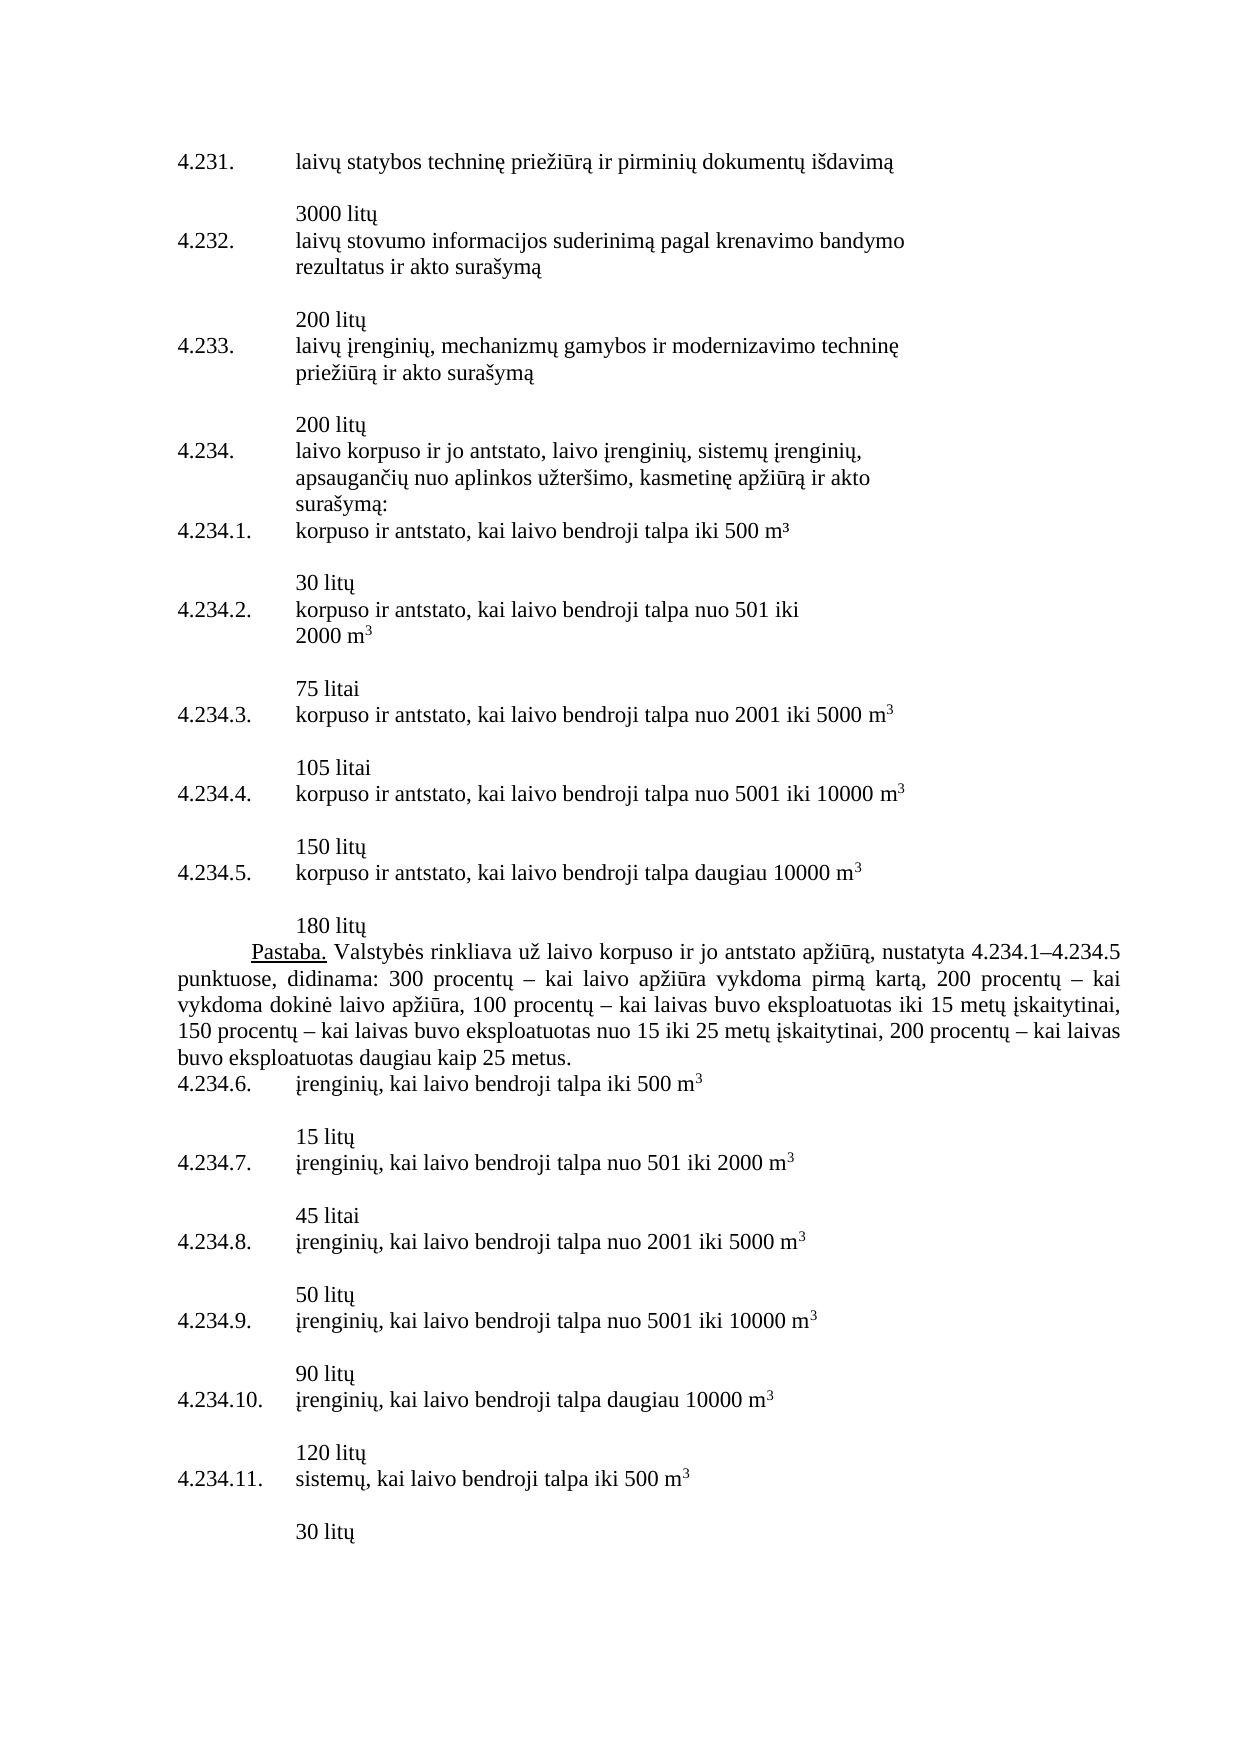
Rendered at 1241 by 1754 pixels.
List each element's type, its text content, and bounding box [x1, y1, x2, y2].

text 4.234.1. korpuso ir antstato, kai laivo bendroji talpa iki 500 m³ 30 litų [177, 517, 945, 596]
text 4.234.7. įrenginių, kai laivo bendroji talpa nuo 501 iki 2000 m3 45 litai [177, 1149, 945, 1228]
text 4.232. laivų stovumo informacijos suderinimą pagal krenavimo bandymo rezultatus ir akto surašymą 200 litų [177, 227, 945, 332]
text 4.234.4. korpuso ir antstato, kai laivo bendroji talpa nuo 5001 iki 10000 m3 150 litų [177, 780, 945, 859]
text 4.233. laivų įrenginių, mechanizmų gamybos ir modernizavimo techninę priežiūrą ir akto surašymą 200 litų [177, 332, 945, 438]
text 4.234.2. korpuso ir antstato, kai laivo bendroji talpa nuo 501 iki 2000 m3 75 litai [177, 596, 945, 701]
text 4.234.11. sistemų, kai laivo bendroji talpa iki 500 m3 30 litų [177, 1465, 945, 1544]
text 4.231. laivų statybos techninę priežiūrą ir pirminių dokumentų išdavimą 3000 litų [177, 148, 945, 227]
text 4.234.3. korpuso ir antstato, kai laivo bendroji talpa nuo 2001 iki 5000 m3 105 litai [177, 701, 945, 780]
text 4.234.10. įrenginių, kai laivo bendroji talpa daugiau 10000 m3 120 litų [177, 1386, 945, 1465]
text 4.234.8. įrenginių, kai laivo bendroji talpa nuo 2001 iki 5000 m3 50 litų [177, 1228, 945, 1307]
text 4.234.5. korpuso ir antstato, kai laivo bendroji talpa daugiau 10000 m3 180 litų [177, 859, 945, 938]
text Pastaba. Valstybės rinkliava už laivo korpuso ir jo antstato apžiūrą, nustatyta 4.234.1–4.234.5 punktuose, didinama: 300 procentų – kai laivo apžiūra vykdoma pirmą kartą, 200 procentų – kai vykdoma dokinė laivo apžiūra, 100 procentų – kai laivas buvo eksploatuotas iki 15 metų įskaitytinai, 150 procentų – kai laivas buvo eksploatuotas nuo 15 iki 25 metų įskaitytinai, 200 procentų – kai laivas buvo eksploatuotas daugiau kaip 25 metus. [177, 938, 1122, 1070]
text 4.234.6. įrenginių, kai laivo bendroji talpa iki 500 m3 15 litų [177, 1070, 945, 1149]
text 4.234.9. įrenginių, kai laivo bendroji talpa nuo 5001 iki 10000 m3 90 litų [177, 1307, 945, 1386]
text 4.234. laivo korpuso ir jo antstato, laivo įrenginių, sistemų įrenginių, apsaugančių nuo aplinkos užteršimo, kasmetinę apžiūrą ir akto surašymą: [177, 438, 945, 517]
